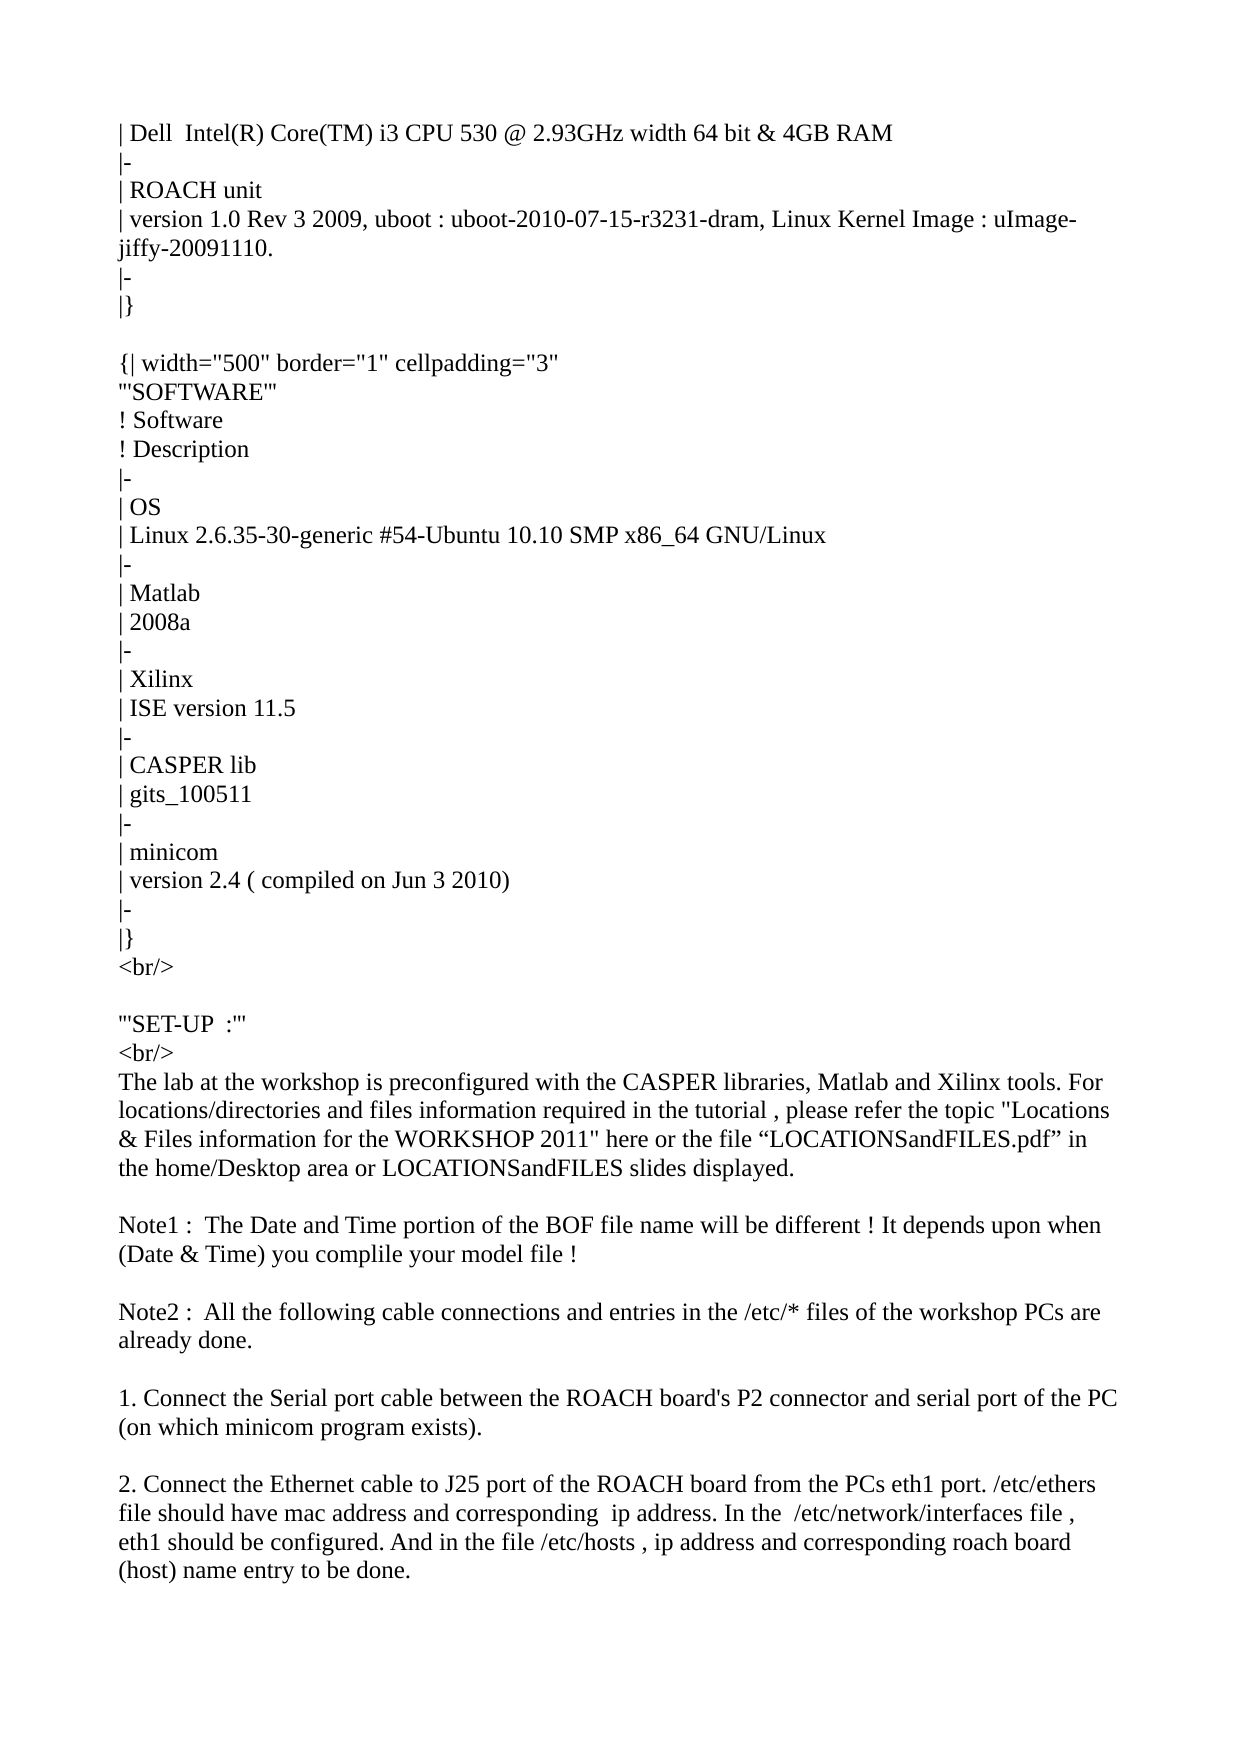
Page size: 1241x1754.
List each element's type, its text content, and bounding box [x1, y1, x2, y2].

text <br/> [118, 1038, 1122, 1067]
text 2. Connect the Ethernet cable to J25 port of the ROACH board from the PCs eth1 port. /etc/ethers file should have mac address and corresponding ip address. In the /etc/network/interfaces file , eth1 should be configured. And in the file /etc/hosts , ip address and corresponding roach board (host) name entry to be done. [118, 1469, 1122, 1584]
text <br/> [118, 952, 1122, 981]
text | gits_100511 [118, 779, 1122, 808]
text | Xilinx [118, 664, 1122, 693]
text '''SOFTWARE''' [118, 377, 1122, 406]
text |- [118, 808, 1122, 837]
text | version 1.0 Rev 3 2009, uboot : uboot-2010-07-15-r3231-dram, Linux Kernel Image : uImage-jiffy-20091110. [118, 204, 1122, 262]
text | Dell Intel(R) Core(TM) i3 CPU 530 @ 2.93GHz width 64 bit & 4GB RAM [118, 118, 1122, 147]
text ! Description [118, 434, 1122, 463]
text |- [118, 549, 1122, 578]
text |- [118, 262, 1122, 291]
text |} [118, 923, 1122, 952]
text {| width="500" border="1" cellpadding="3" [118, 348, 1122, 377]
text | ROACH unit [118, 176, 1122, 204]
text |- [118, 636, 1122, 664]
text |- [118, 894, 1122, 923]
text | Linux 2.6.35-30-generic #54-Ubuntu 10.10 SMP x86_64 GNU/Linux [118, 521, 1122, 549]
text |- [118, 722, 1122, 751]
text Note1 : The Date and Time portion of the BOF file name will be different ! It depends upon when (Date & Time) you complile your model file ! [118, 1211, 1122, 1268]
text The lab at the workshop is preconfigured with the CASPER libraries, Matlab and Xilinx tools. For locations/directories and files information required in the tutorial , please refer the topic "Locations & Files information for the WORKSHOP 2011" here or the file “LOCATIONSandFILES.pdf” in the home/Desktop area or LOCATIONSandFILES slides displayed. [118, 1067, 1122, 1182]
text | OS [118, 492, 1122, 521]
text |- [118, 147, 1122, 176]
text | minicom [118, 837, 1122, 866]
text 1. Connect the Serial port cable between the ROACH board's P2 connector and serial port of the PC (on which minicom program exists). [118, 1383, 1122, 1441]
text '''SET-UP :''' [118, 1009, 1122, 1038]
text |} [118, 291, 1122, 319]
text | Matlab [118, 578, 1122, 607]
text |- [118, 463, 1122, 492]
text Note2 : All the following cable connections and entries in the /etc/* files of the workshop PCs are already done. [118, 1297, 1122, 1354]
text | CASPER lib [118, 751, 1122, 779]
text | version 2.4 ( compiled on Jun 3 2010) [118, 866, 1122, 894]
text | ISE version 11.5 [118, 693, 1122, 722]
text | 2008a [118, 607, 1122, 636]
text ! Software [118, 406, 1122, 434]
